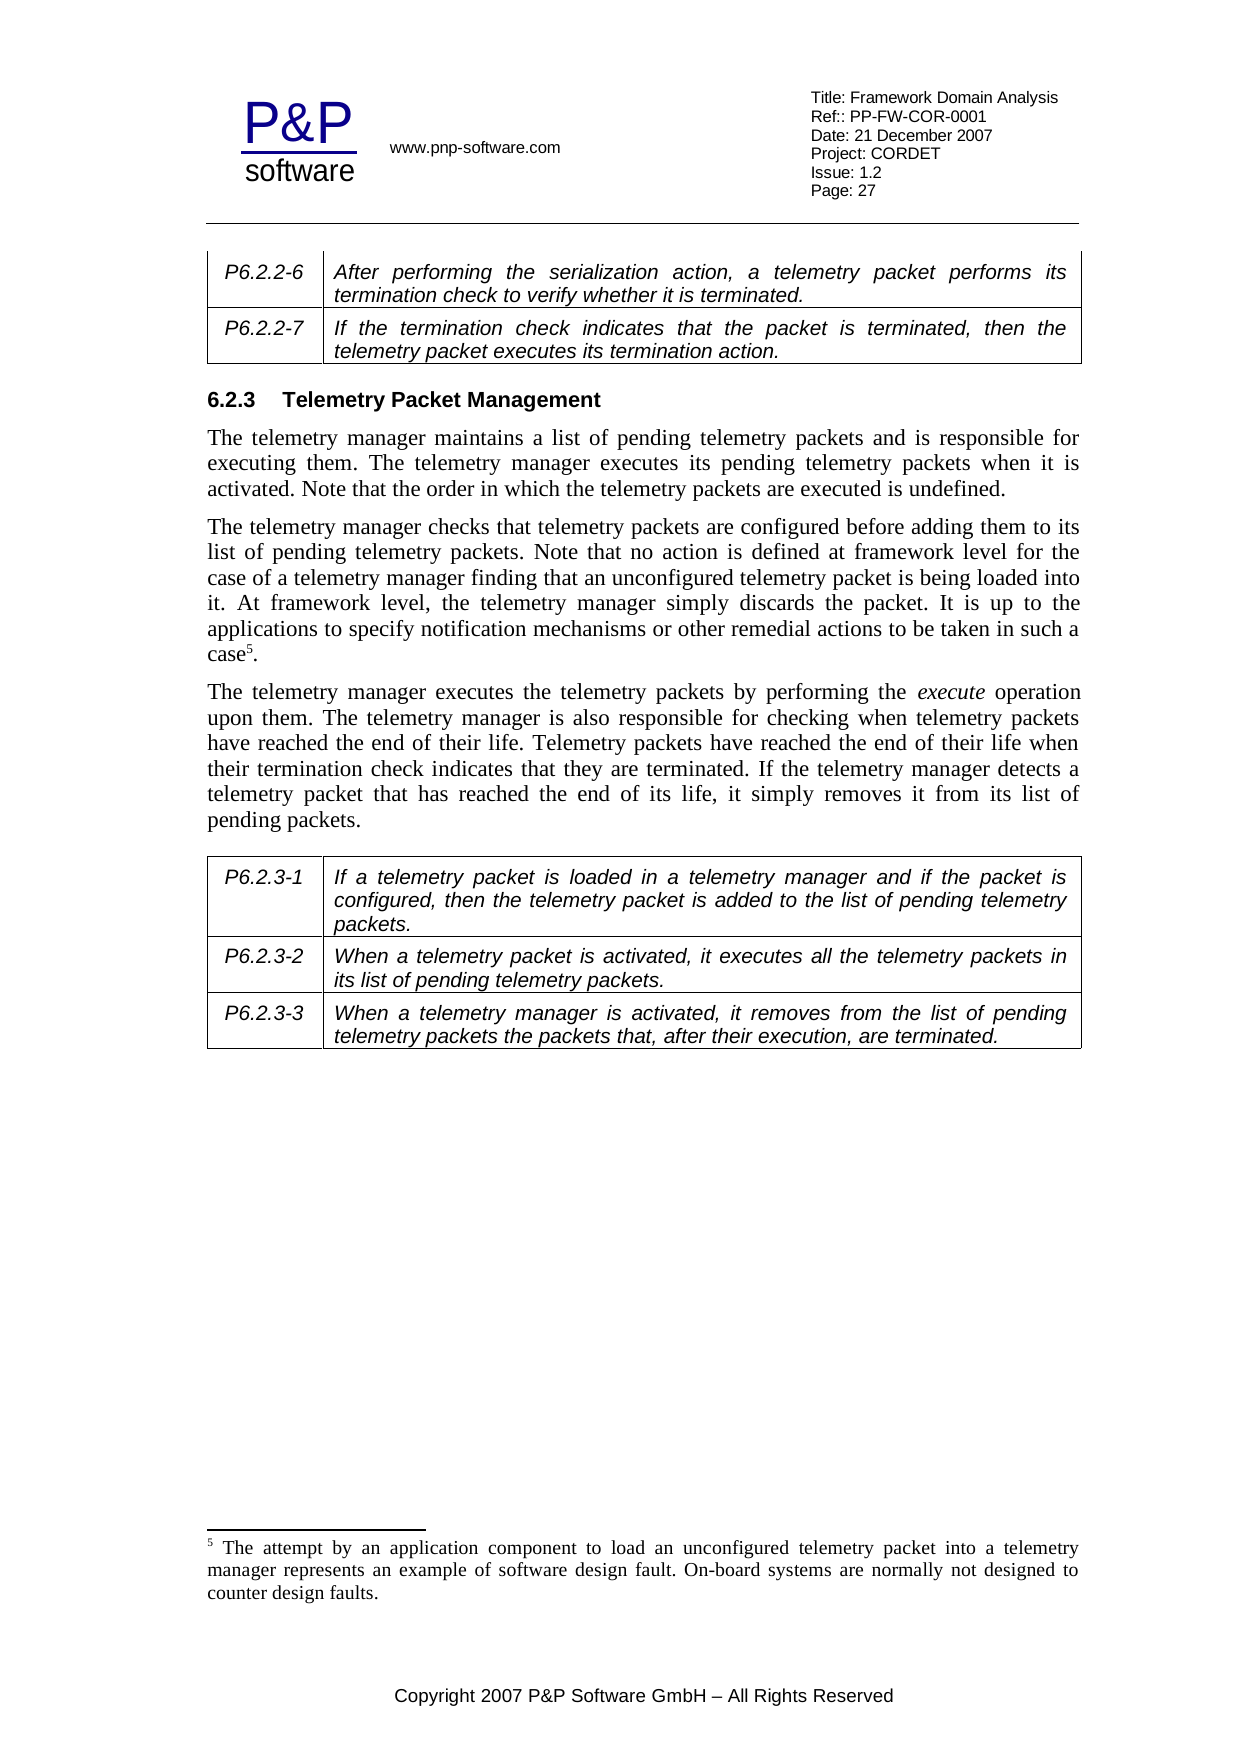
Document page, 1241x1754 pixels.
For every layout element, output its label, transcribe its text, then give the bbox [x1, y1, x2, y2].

table_cell P6.2.2-6 [208, 251, 322, 307]
text The attempt by an application component to load an unconfigured telemetry packet into a telemetry manager represents an example of software design fault. On-board systems are normally not designed to counter design faults. [207, 1536, 1081, 1604]
table_cell After performing the serialization action, a telemetry packet performs its termination check to verify whether it is terminated. [324, 251, 1081, 307]
subtitle Telemetry Packet Management [207, 388, 1081, 412]
table_cell P6.2.3-2 [208, 937, 322, 992]
table_cell If the termination check indicates that the packet is terminated, then the telemetry packet executes its termination action. [324, 308, 1081, 363]
text The telemetry manager maintains a list of pending telemetry packets and is responsible for executing them. The telemetry manager executes its pending telemetry packets when it is activated. Note that the order in which the telemetry packets are executed is undefined. [207, 424, 1081, 501]
table_header P6.2.3-1 [208, 857, 322, 936]
text The telemetry manager checks that telemetry packets are configured before adding them to its list of pending telemetry packets. Note that no action is defined at framework level for the case of a telemetry manager finding that an unconfigured telemetry packet is being loaded into it. At framework level, the telemetry manager simply discards the packet. It is up to the applications to specify notification mechanisms or other remedial actions to be taken in such a case. [207, 514, 1081, 667]
table_cell P6.2.2-7 [208, 308, 322, 363]
table_cell When a telemetry manager is activated, it removes from the list of pending telemetry packets the packets that, after their execution, are terminated. [324, 993, 1081, 1048]
text The telemetry manager executes the telemetry packets by performing the execute operation upon them. The telemetry manager is also responsible for checking when telemetry packets have reached the end of their life. Telemetry packets have reached the end of their life when their termination check indicates that they are terminated. If the telemetry manager detects a telemetry packet that has reached the end of its life, it simply removes it from its list of pending packets. [207, 679, 1081, 832]
table_cell When a telemetry packet is activated, it executes all the telemetry packets in its list of pending telemetry packets. [324, 937, 1081, 992]
table_cell P6.2.3-3 [208, 993, 322, 1048]
table_header If a telemetry packet is loaded in a telemetry manager and if the packet is configured, then the telemetry packet is added to the list of pending telemetry packets. [324, 857, 1081, 936]
